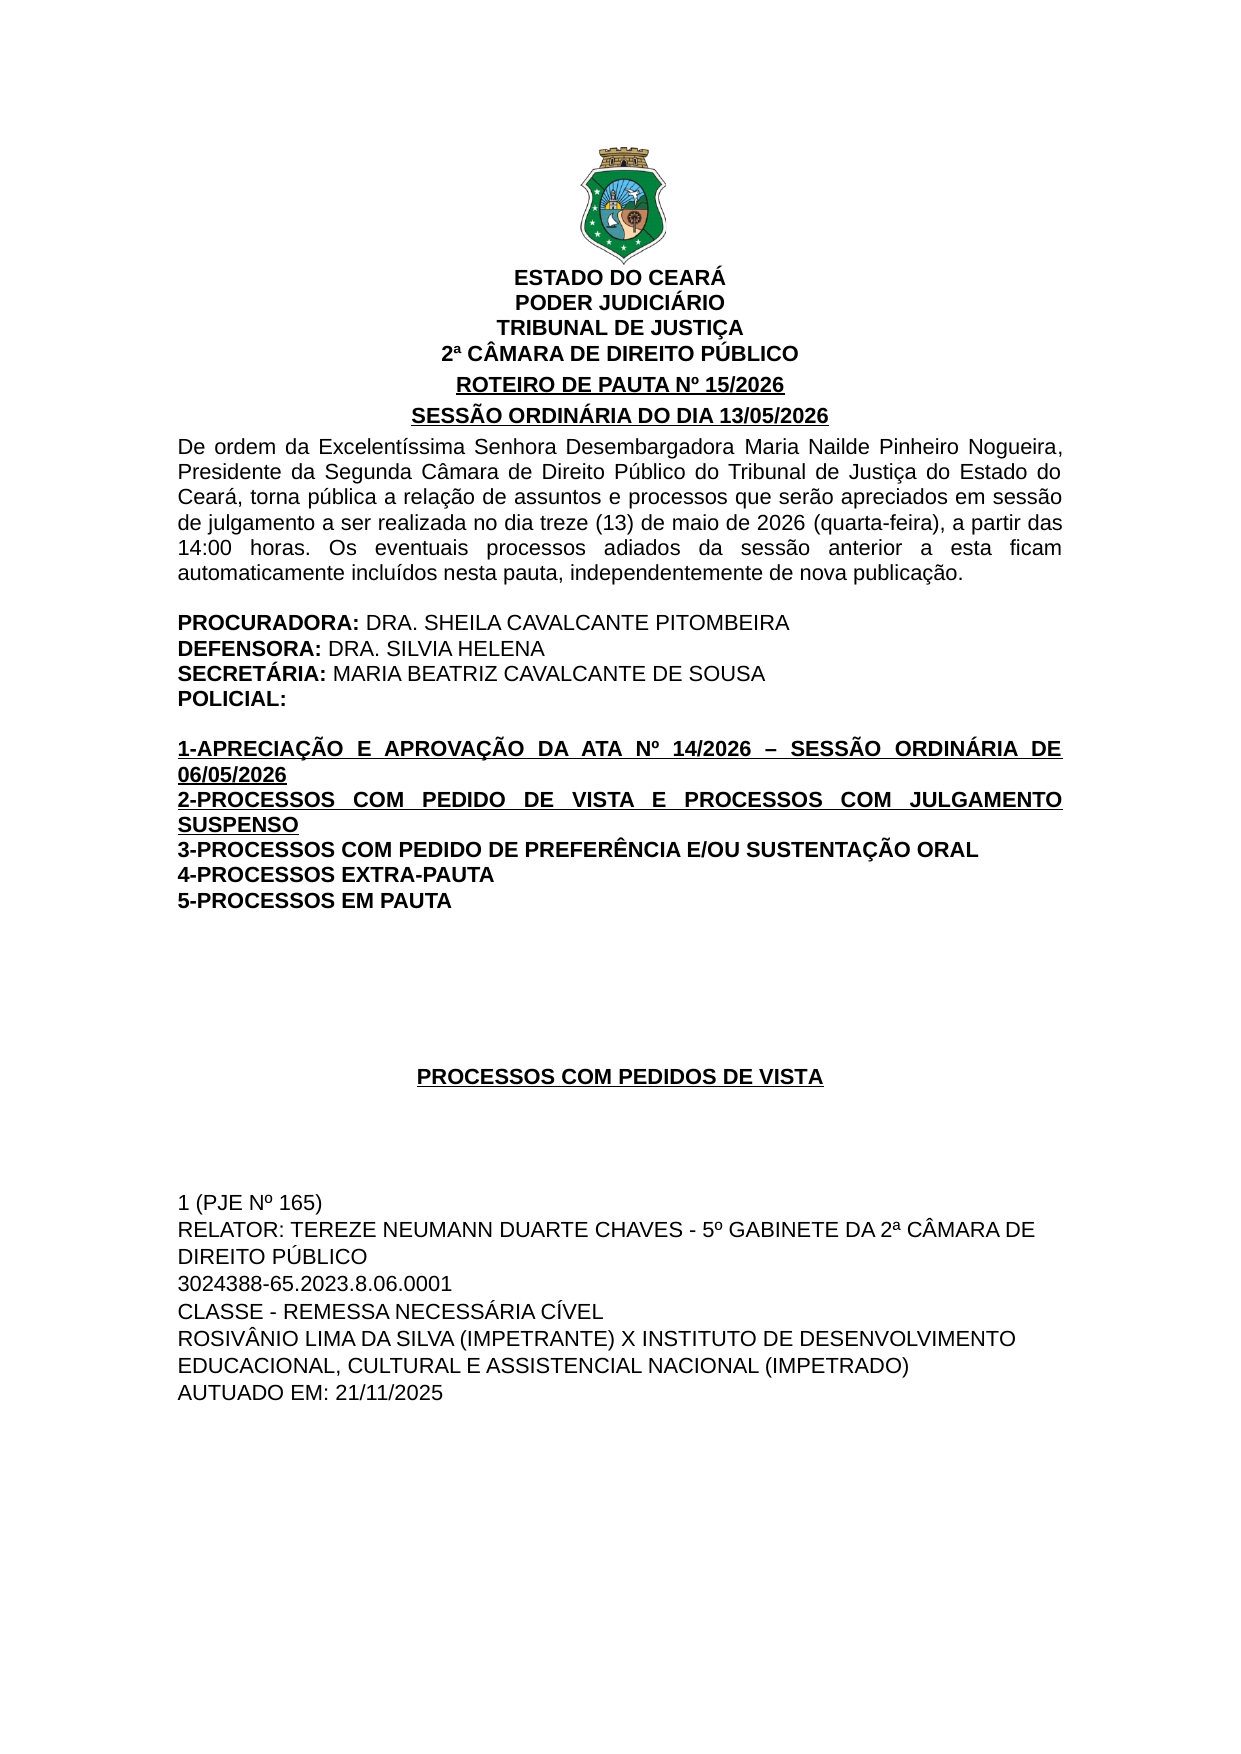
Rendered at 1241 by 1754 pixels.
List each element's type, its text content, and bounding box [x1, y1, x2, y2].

text SUSPENSO [177, 810, 1063, 837]
text PROCURADORA: DRA. SHEILA CAVALCANTE PITOMBEIRA [177, 610, 1063, 636]
text De ordem da Excelentíssima Senhora Desembargadora Maria Nailde Pinheiro Nogueira, Presidente da Segunda Câmara de Direito Público do Tribunal de Justiça do Estado do Ceará, torna pública a relação de assuntos e processos que serão apreciados em sessão de julgamento a ser realizada no dia treze (13) de maio de 2026 (quarta-feira), a partir das 14:00 horas. Os eventuais processos adiados da sessão anterior a esta ficam automaticamente incluídos nesta pauta, independentemente de nova publicação. [177, 434, 1063, 585]
text TRIBUNAL DE JUSTIÇA [177, 315, 1063, 340]
text ROTEIRO DE PAUTA Nº 15/2026 [177, 372, 1063, 397]
text CLASSE - REMESSA NECESSÁRIA CÍVEL ROSIVÂNIO LIMA DA SILVA (IMPETRANTE) X INSTITUTO DE DESENVOLVIMENTO EDUCACIONAL, CULTURAL E ASSISTENCIAL NACIONAL (IMPETRADO) AUTUADO EM: 21/11/2025 [177, 1299, 1063, 1406]
text 3-PROCESSOS COM PEDIDO DE PREFERÊNCIA E/OU SUSTENTAÇÃO ORAL [177, 837, 1063, 862]
text PROCESSOS COM PEDIDOS DE VISTA [177, 1064, 1063, 1089]
text 4-PROCESSOS EXTRA-PAUTA [177, 862, 1063, 888]
text RELATOR: TEREZE NEUMANN DUARTE CHAVES - 5º GABINETE DA 2ª CÂMARA DE DIREITO PÚBLICO [177, 1217, 1063, 1269]
text SECRETÁRIA: MARIA BEATRIZ CAVALCANTE DE SOUSA [177, 661, 1063, 686]
text 5-PROCESSOS EM PAUTA [177, 888, 1063, 913]
subtitle 3024388-65.2023.8.06.0001 [177, 1271, 1063, 1296]
text 1-APRECIAÇÃO E APROVAÇÃO DA ATA Nº 14/2026 – SESSÃO ORDINÁRIA DE [177, 711, 1063, 758]
text 1 (PJE Nº 165) [177, 1189, 1063, 1215]
text 06/05/2026 [177, 759, 1063, 787]
text DEFENSORA: DRA. SILVIA HELENA [177, 636, 1063, 661]
text SESSÃO ORDINÁRIA DO DIA 13/05/2026 [177, 403, 1063, 428]
text PODER JUDICIÁRIO [177, 290, 1063, 315]
text 2ª CÂMARA DE DIREITO PÚBLICO [177, 340, 1063, 366]
text 2-PROCESSOS COM PEDIDO DE VISTA E PROCESSOS COM JULGAMENTO [177, 787, 1063, 809]
text POLICIAL: [177, 686, 1063, 711]
text ESTADO DO CEARÁ [177, 265, 1063, 290]
